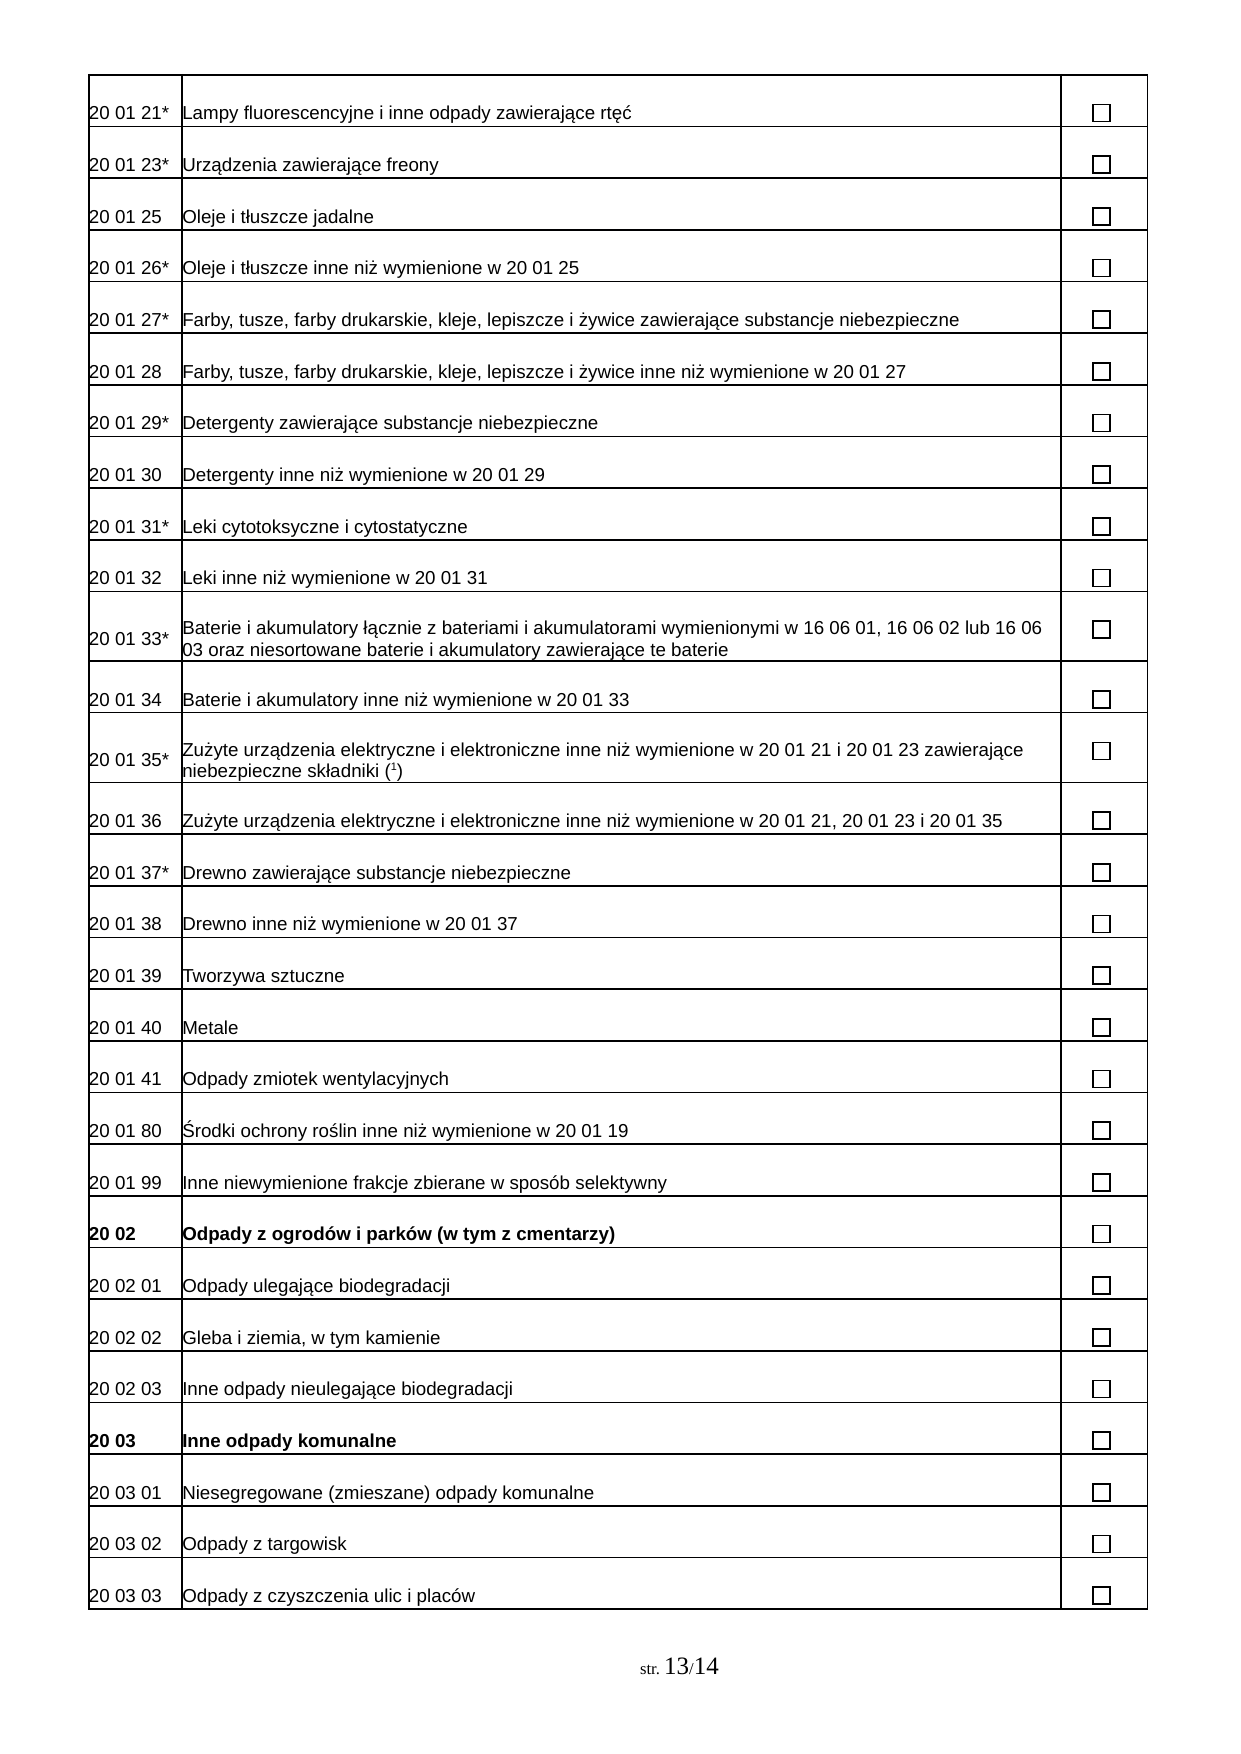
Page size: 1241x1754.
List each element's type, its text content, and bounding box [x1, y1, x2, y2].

table_cell Tworzywa sztuczne [183, 938, 1060, 988]
table_cell Detergenty inne niż wymienione w 20 01 29 [183, 437, 1060, 487]
table_cell 20 01 32 [90, 541, 181, 591]
table_cell Farby, tusze, farby drukarskie, kleje, lepiszcze i żywice zawierające substancje niebezpieczne [183, 282, 1060, 332]
table_cell Odpady z targowisk [183, 1507, 1060, 1557]
table_cell [1062, 1558, 1147, 1608]
table_cell 20 01 99 [90, 1145, 181, 1195]
table_cell 20 01 37* [90, 835, 181, 885]
table_cell 20 01 80 [90, 1093, 181, 1143]
table_cell [1062, 887, 1147, 937]
table_cell 20 03 01 [90, 1455, 181, 1505]
table_cell [1062, 1507, 1147, 1557]
table_cell [1062, 783, 1147, 833]
table_cell Środki ochrony roślin inne niż wymienione w 20 01 19 [183, 1093, 1060, 1143]
table_cell 20 03 [90, 1403, 181, 1453]
table_cell Zużyte urządzenia elektryczne i elektroniczne inne niż wymienione w 20 01 21 i 20 01 23 zawierające niebezpieczne składniki (1) [183, 713, 1060, 782]
table_cell 20 01 36 [90, 783, 181, 833]
table_cell [1062, 437, 1147, 487]
table_cell 20 02 03 [90, 1352, 181, 1402]
table_cell 20 01 21* [90, 76, 181, 126]
table_cell 20 01 30 [90, 437, 181, 487]
table_cell 20 03 02 [90, 1507, 181, 1557]
table_cell Zużyte urządzenia elektryczne i elektroniczne inne niż wymienione w 20 01 21, 20 01 23 i 20 01 35 [183, 783, 1060, 833]
table_cell Leki cytotoksyczne i cytostatyczne [183, 489, 1060, 539]
table_cell Niesegregowane (zmieszane) odpady komunalne [183, 1455, 1060, 1505]
table_cell [1062, 1042, 1147, 1092]
table_cell 20 01 31* [90, 489, 181, 539]
table_cell [1062, 489, 1147, 539]
table_cell Drewno zawierające substancje niebezpieczne [183, 835, 1060, 885]
table_cell 20 01 41 [90, 1042, 181, 1092]
table_cell [1062, 1145, 1147, 1195]
table_cell [1062, 1403, 1147, 1453]
table_cell Detergenty zawierające substancje niebezpieczne [183, 386, 1060, 436]
table_cell Odpady z czyszczenia ulic i placów [183, 1558, 1060, 1608]
table_cell Inne odpady nieulegające biodegradacji [183, 1352, 1060, 1402]
table_cell Oleje i tłuszcze jadalne [183, 179, 1060, 229]
table_cell Inne niewymienione frakcje zbierane w sposób selektywny [183, 1145, 1060, 1195]
table_cell 20 01 39 [90, 938, 181, 988]
table_cell Gleba i ziemia, w tym kamienie [183, 1300, 1060, 1350]
table_cell [1062, 76, 1147, 126]
table_cell [1062, 938, 1147, 988]
table_cell Odpady z ogrodów i parków (w tym z cmentarzy) [183, 1197, 1060, 1247]
table_cell 20 01 33* [90, 592, 181, 660]
table_cell 20 01 40 [90, 990, 181, 1040]
table_cell [1062, 231, 1147, 281]
table_cell 20 02 02 [90, 1300, 181, 1350]
table_cell [1062, 1300, 1147, 1350]
table_cell 20 01 28 [90, 334, 181, 384]
table_cell [1062, 179, 1147, 229]
table_cell 20 01 23* [90, 127, 181, 177]
table_cell Urządzenia zawierające freony [183, 127, 1060, 177]
table_cell [1062, 592, 1147, 660]
table_cell [1062, 541, 1147, 591]
table_cell Farby, tusze, farby drukarskie, kleje, lepiszcze i żywice inne niż wymienione w 20 01 27 [183, 334, 1060, 384]
table_cell 20 01 35* [90, 713, 181, 782]
table_cell [1062, 990, 1147, 1040]
table_cell [1062, 662, 1147, 712]
table_cell Inne odpady komunalne [183, 1403, 1060, 1453]
table_cell 20 01 38 [90, 887, 181, 937]
table_cell [1062, 334, 1147, 384]
table_cell Oleje i tłuszcze inne niż wymienione w 20 01 25 [183, 231, 1060, 281]
table_cell [1062, 713, 1147, 782]
table_cell Odpady ulegające biodegradacji [183, 1248, 1060, 1298]
table_cell [1062, 127, 1147, 177]
table_cell 20 01 29* [90, 386, 181, 436]
table_cell [1062, 1093, 1147, 1143]
table_cell [1062, 1197, 1147, 1247]
table_cell 20 01 26* [90, 231, 181, 281]
table_cell 20 02 01 [90, 1248, 181, 1298]
table_cell Drewno inne niż wymienione w 20 01 37 [183, 887, 1060, 937]
table_cell 20 01 25 [90, 179, 181, 229]
table_cell [1062, 386, 1147, 436]
table_cell [1062, 1248, 1147, 1298]
table_cell [1062, 835, 1147, 885]
table_cell Baterie i akumulatory łącznie z bateriami i akumulatorami wymienionymi w 16 06 01, 16 06 02 lub 16 06 03 oraz niesortowane baterie i akumulatory zawierające te baterie [183, 592, 1060, 660]
table_cell [1062, 282, 1147, 332]
table_cell 20 03 03 [90, 1558, 181, 1608]
table_cell 20 01 27* [90, 282, 181, 332]
table_cell 20 01 34 [90, 662, 181, 712]
table_cell Odpady zmiotek wentylacyjnych [183, 1042, 1060, 1092]
table_cell [1062, 1352, 1147, 1402]
table_cell [1062, 1455, 1147, 1505]
table_cell 20 02 [90, 1197, 181, 1247]
table_cell Leki inne niż wymienione w 20 01 31 [183, 541, 1060, 591]
table_cell Baterie i akumulatory inne niż wymienione w 20 01 33 [183, 662, 1060, 712]
table_cell Metale [183, 990, 1060, 1040]
table_cell Lampy fluorescencyjne i inne odpady zawierające rtęć [183, 76, 1060, 126]
